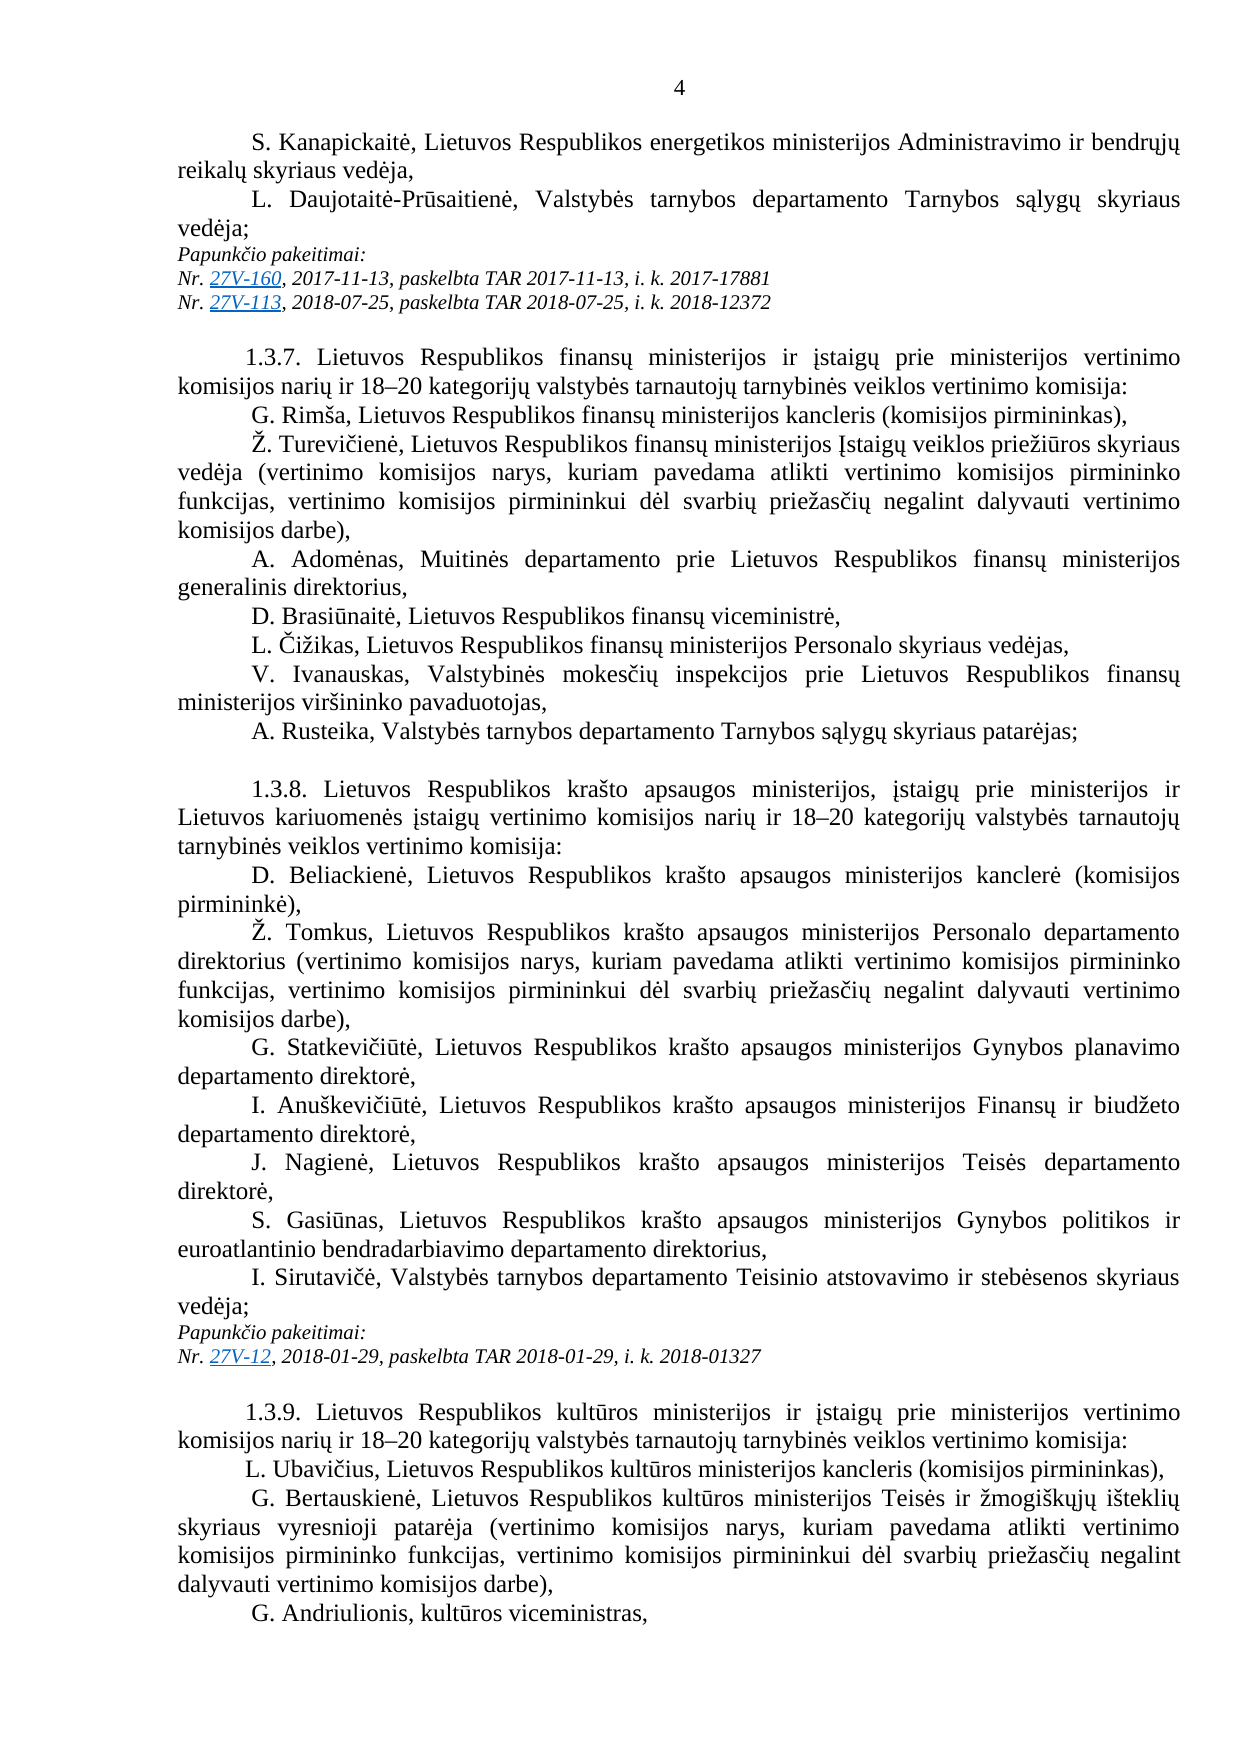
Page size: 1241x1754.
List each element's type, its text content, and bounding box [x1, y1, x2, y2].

text 1.3.8. Lietuvos Respublikos krašto apsaugos ministerijos, įstaigų prie ministerijos ir Lietuvos kariuomenės įstaigų vertinimo komisijos narių ir 18–20 kategorijų valstybės tarnautojų tarnybinės veiklos vertinimo komisija: [177, 774, 1181, 860]
text Nr. 27V-12, 2018-01-29, paskelbta TAR 2018-01-29, i. k. 2018-01327 [177, 1344, 1181, 1368]
text Papunkčio pakeitimai: [177, 1320, 1181, 1344]
text G. Statkevičiūtė, Lietuvos Respublikos krašto apsaugos ministerijos Gynybos planavimo departamento direktorė, [177, 1032, 1181, 1090]
text S. Kanapickaitė, Lietuvos Respublikos energetikos ministerijos Administravimo ir bendrųjų reikalų skyriaus vedėja, [177, 127, 1181, 184]
text V. Ivanauskas, Valstybinės mokesčių inspekcijos prie Lietuvos Respublikos finansų ministerijos viršininko pavaduotojas, [177, 659, 1181, 716]
text Papunkčio pakeitimai: [177, 242, 1181, 266]
text A. Rusteika, Valstybės tarnybos departamento Tarnybos sąlygų skyriaus patarėjas; [177, 716, 1181, 745]
text Nr. 27V-160, 2017-11-13, paskelbta TAR 2017-11-13, i. k. 2017-17881 [177, 266, 1181, 290]
text L. Ubavičius, Lietuvos Respublikos kultūros ministerijos kancleris (komisijos pirmininkas), [177, 1454, 1181, 1483]
text G. Andriulionis, kultūros viceministras, [177, 1598, 1181, 1627]
text Nr. 27V-113, 2018-07-25, paskelbta TAR 2018-07-25, i. k. 2018-12372 [177, 290, 1181, 314]
text D. Beliackienė, Lietuvos Respublikos krašto apsaugos ministerijos kanclerė (komisijos pirmininkė), [177, 860, 1181, 917]
text A. Adomėnas, Muitinės departamento prie Lietuvos Respublikos finansų ministerijos generalinis direktorius, [177, 544, 1181, 601]
text D. Brasiūnaitė, Lietuvos Respublikos finansų viceministrė, [177, 601, 1181, 630]
text I. Sirutavičė, Valstybės tarnybos departamento Teisinio atstovavimo ir stebėsenos skyriaus vedėja; [177, 1262, 1181, 1320]
text G. Rimša, Lietuvos Respublikos finansų ministerijos kancleris (komisijos pirmininkas), [177, 400, 1181, 429]
text 1.3.9. Lietuvos Respublikos kultūros ministerijos ir įstaigų prie ministerijos vertinimo komisijos narių ir 18–20 kategorijų valstybės tarnautojų tarnybinės veiklos vertinimo komisija: [177, 1397, 1181, 1454]
text L. Čižikas, Lietuvos Respublikos finansų ministerijos Personalo skyriaus vedėjas, [177, 630, 1181, 659]
text L. Daujotaitė-Prūsaitienė, Valstybės tarnybos departamento Tarnybos sąlygų skyriaus vedėja; [177, 184, 1181, 242]
text 1.3.7. Lietuvos Respublikos finansų ministerijos ir įstaigų prie ministerijos vertinimo komisijos narių ir 18–20 kategorijų valstybės tarnautojų tarnybinės veiklos vertinimo komisija: [177, 342, 1181, 400]
text Ž. Turevičienė, Lietuvos Respublikos finansų ministerijos Įstaigų veiklos priežiūros skyriaus vedėja (vertinimo komisijos narys, kuriam pavedama atlikti vertinimo komisijos pirmininko funkcijas, vertinimo komisijos pirmininkui dėl svarbių priežasčių negalint dalyvauti vertinimo komisijos darbe), [177, 429, 1181, 544]
text J. Nagienė, Lietuvos Respublikos krašto apsaugos ministerijos Teisės departamento direktorė, [177, 1147, 1181, 1205]
text G. Bertauskienė, Lietuvos Respublikos kultūros ministerijos Teisės ir žmogiškųjų išteklių skyriaus vyresnioji patarėja (vertinimo komisijos narys, kuriam pavedama atlikti vertinimo komisijos pirmininko funkcijas, vertinimo komisijos pirmininkui dėl svarbių priežasčių negalint dalyvauti vertinimo komisijos darbe), [177, 1483, 1181, 1598]
text S. Gasiūnas, Lietuvos Respublikos krašto apsaugos ministerijos Gynybos politikos ir euroatlantinio bendradarbiavimo departamento direktorius, [177, 1205, 1181, 1262]
text Ž. Tomkus, Lietuvos Respublikos krašto apsaugos ministerijos Personalo departamento direktorius (vertinimo komisijos narys, kuriam pavedama atlikti vertinimo komisijos pirmininko funkcijas, vertinimo komisijos pirmininkui dėl svarbių priežasčių negalint dalyvauti vertinimo komisijos darbe), [177, 917, 1181, 1032]
text I. Anuškevičiūtė, Lietuvos Respublikos krašto apsaugos ministerijos Finansų ir biudžeto departamento direktorė, [177, 1090, 1181, 1147]
